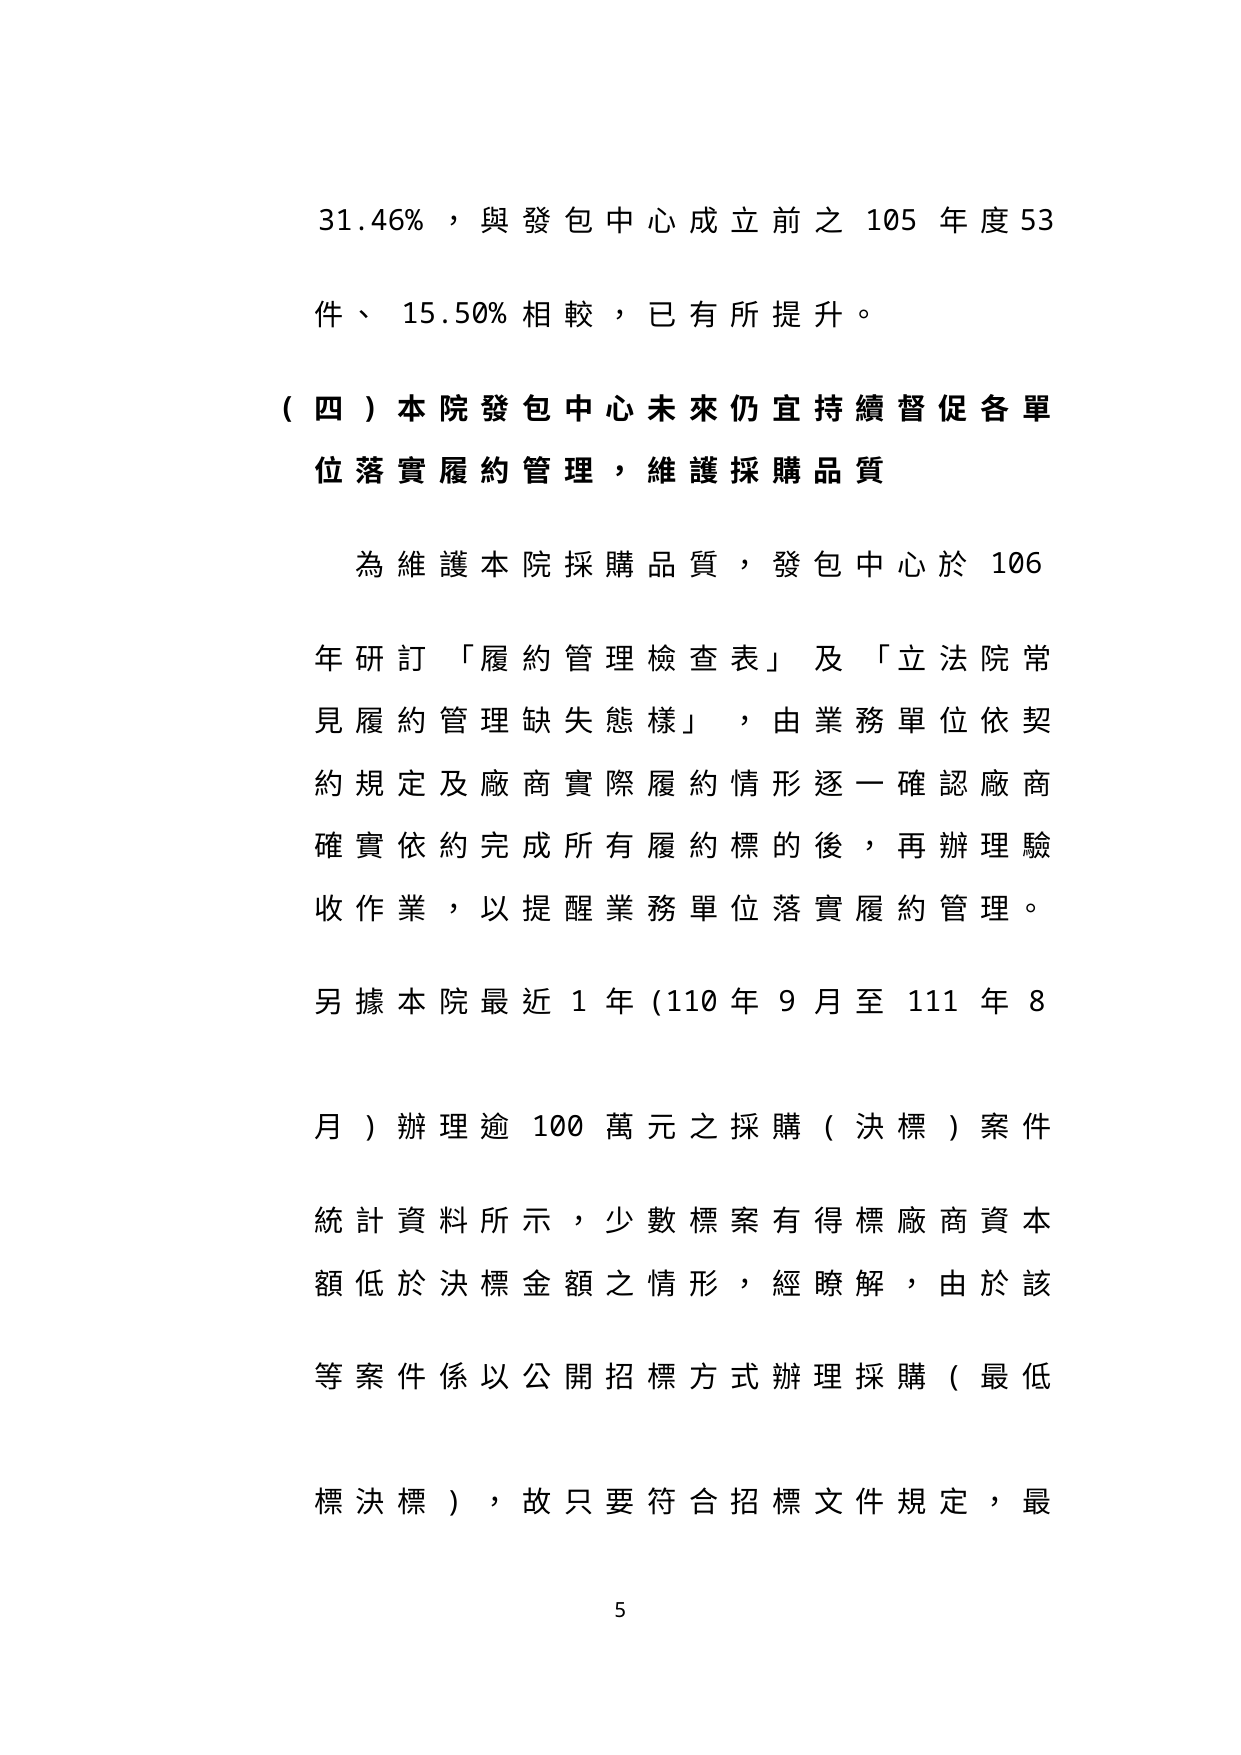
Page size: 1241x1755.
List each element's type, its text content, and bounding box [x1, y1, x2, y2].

text 31.46%，與發包中心成立前之105年度53件、15.50%相較，已有所提升。 [271, 177, 1058, 365]
text (四)本院發包中心未來仍宜持續督促各單位落實履約管理，維護採購品質 [242, 365, 1058, 490]
text 為維護本院採購品質，發包中心於106年研訂「履約管理檢查表」及「立法院常見履約管理缺失態樣」，由業務單位依契約規定及廠商實際履約情形逐一確認廠商確實依約完成所有履約標的後，再辦理驗收作業，以提醒業務單位落實履約管理。另據本院最近1年(110年9月至111年8月)辦理逾100萬元之採購(決標)案件統計資料所示，少數標案有得標廠商資本額低於決標金額之情形，經瞭解，由於該等案件係以公開招標方式辦理採購(最低標決標)，故只要符合招標文件規定，最低價格者即能得標，惟發包中心將持續營造公開透明之優質採購環境，促進政府採購公開、公平及透明化，俾維護本院權益。 [271, 490, 1058, 1552]
